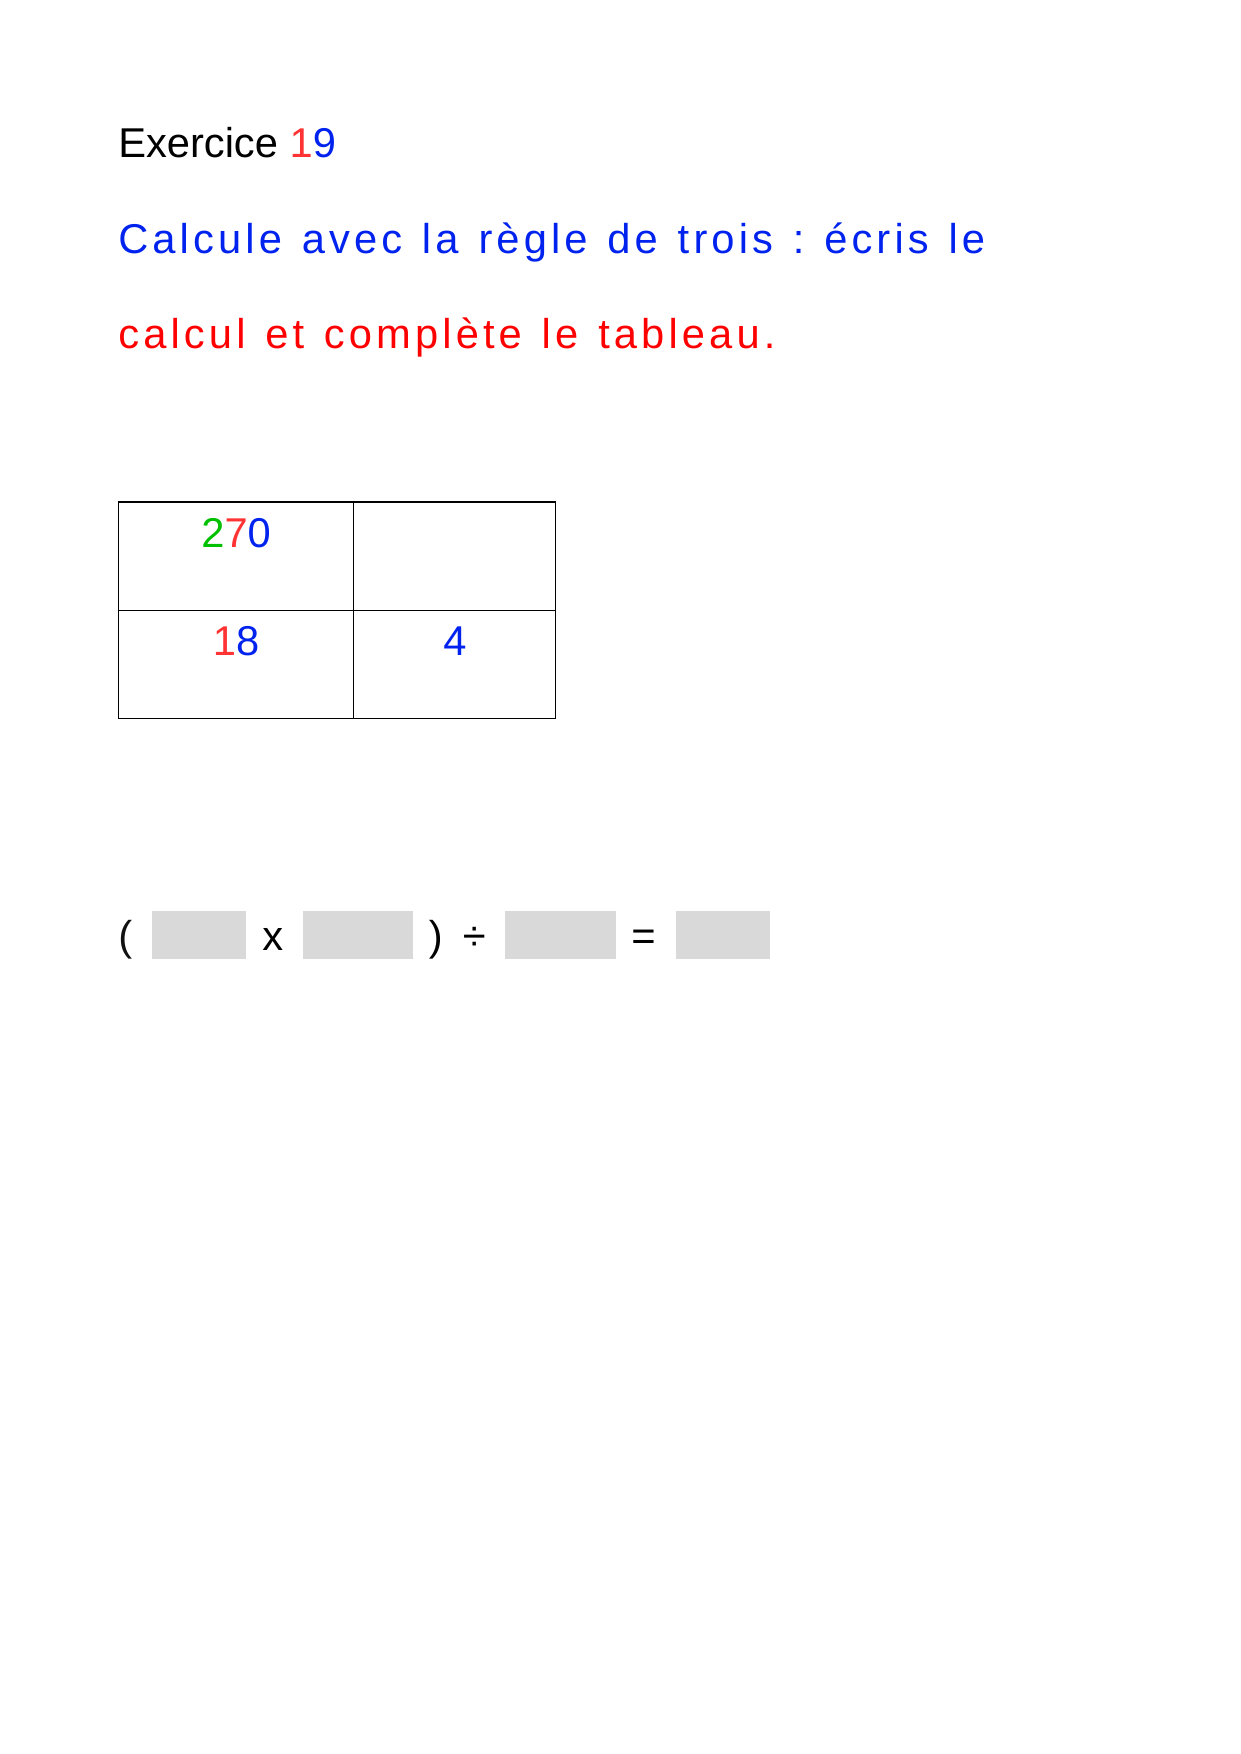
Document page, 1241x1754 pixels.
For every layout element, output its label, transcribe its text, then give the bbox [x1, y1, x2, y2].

text Exercice 19 [118, 118, 1122, 166]
text ( x ) ÷ = [118, 911, 1122, 959]
table_cell 18 [119, 611, 353, 718]
table_header [354, 503, 555, 610]
table_cell 4 [354, 611, 555, 718]
table_header 270 [119, 503, 353, 610]
text Calcule avec la règle de trois : écris le calcul et complète le tableau. [118, 214, 1122, 358]
